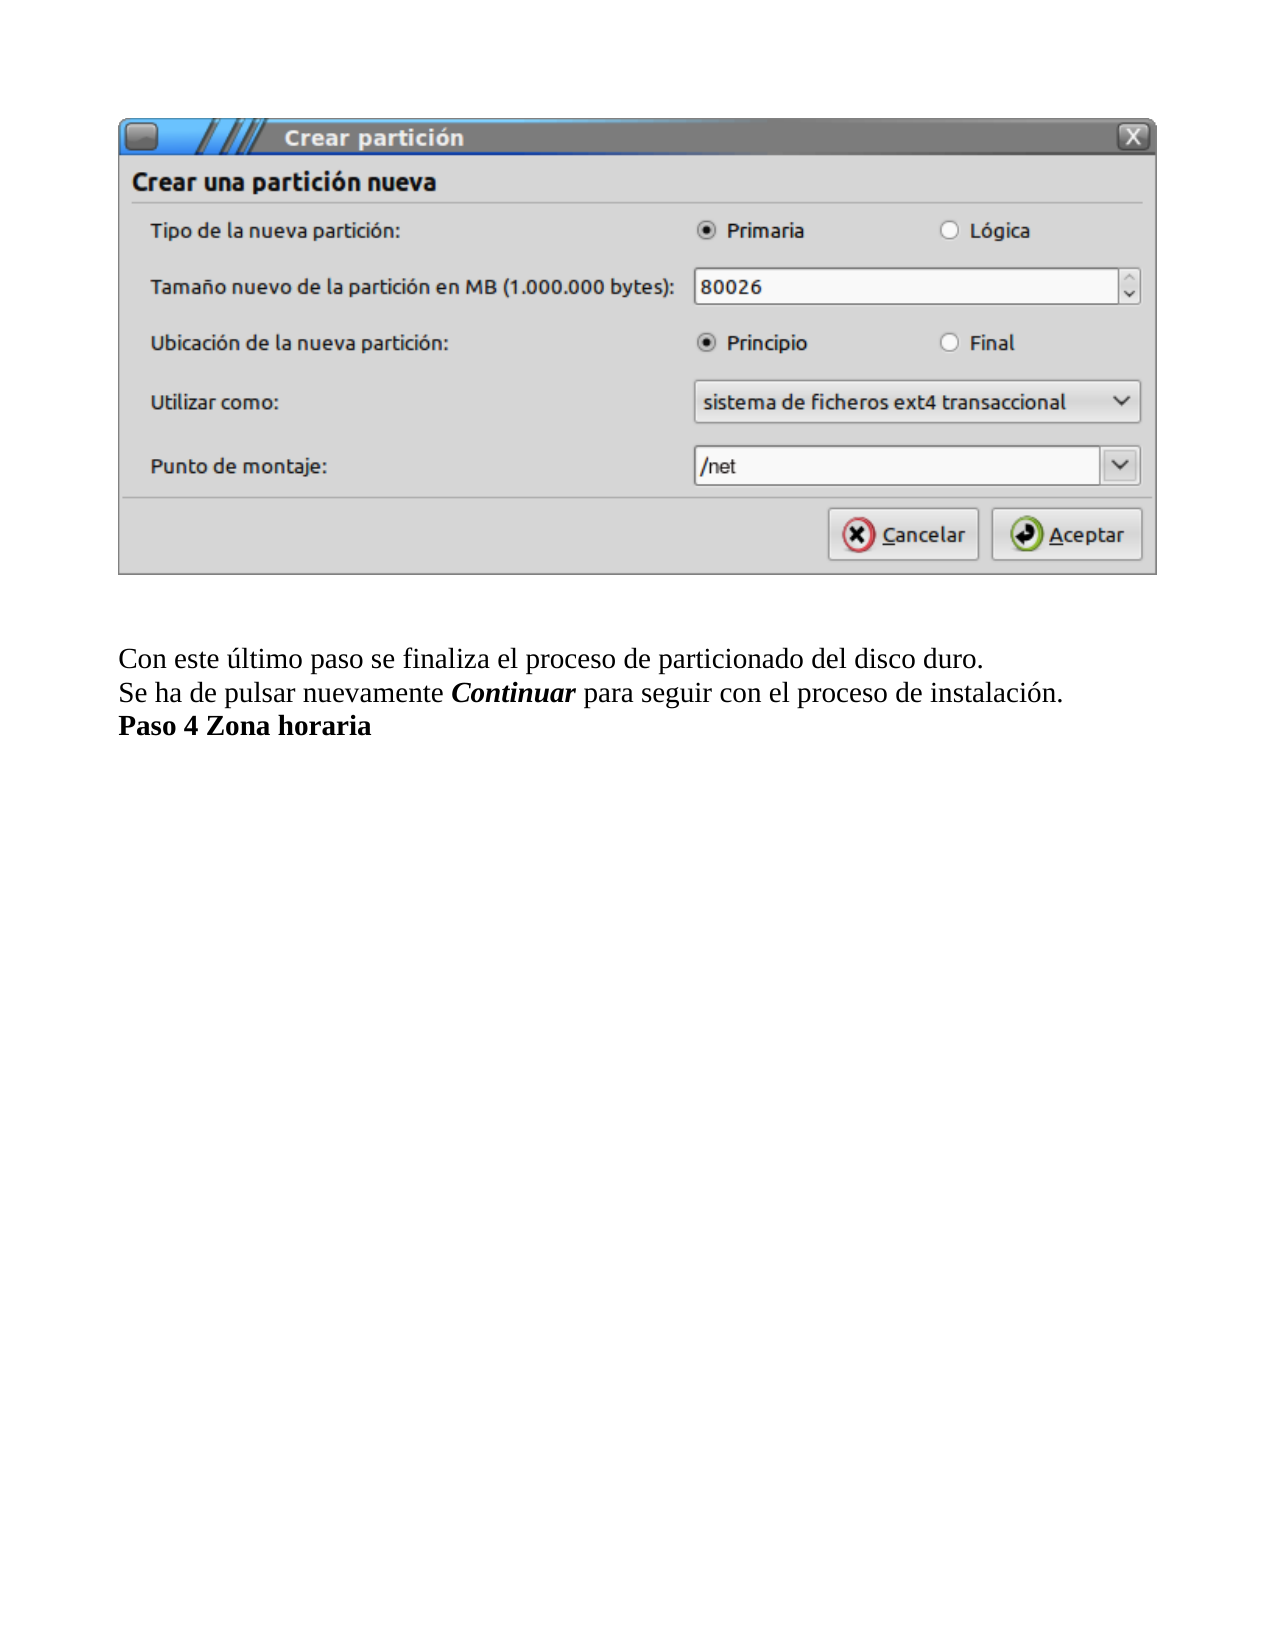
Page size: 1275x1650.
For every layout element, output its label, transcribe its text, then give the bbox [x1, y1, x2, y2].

text Se ha de pulsar nuevamente Continuar para seguir con el proceso de instalación. [118, 675, 1157, 708]
text Con este último paso se finaliza el proceso de particionado del disco duro. [118, 641, 1157, 675]
text Paso 4 Zona horaria [118, 708, 1157, 742]
picture [118, 118, 1157, 575]
